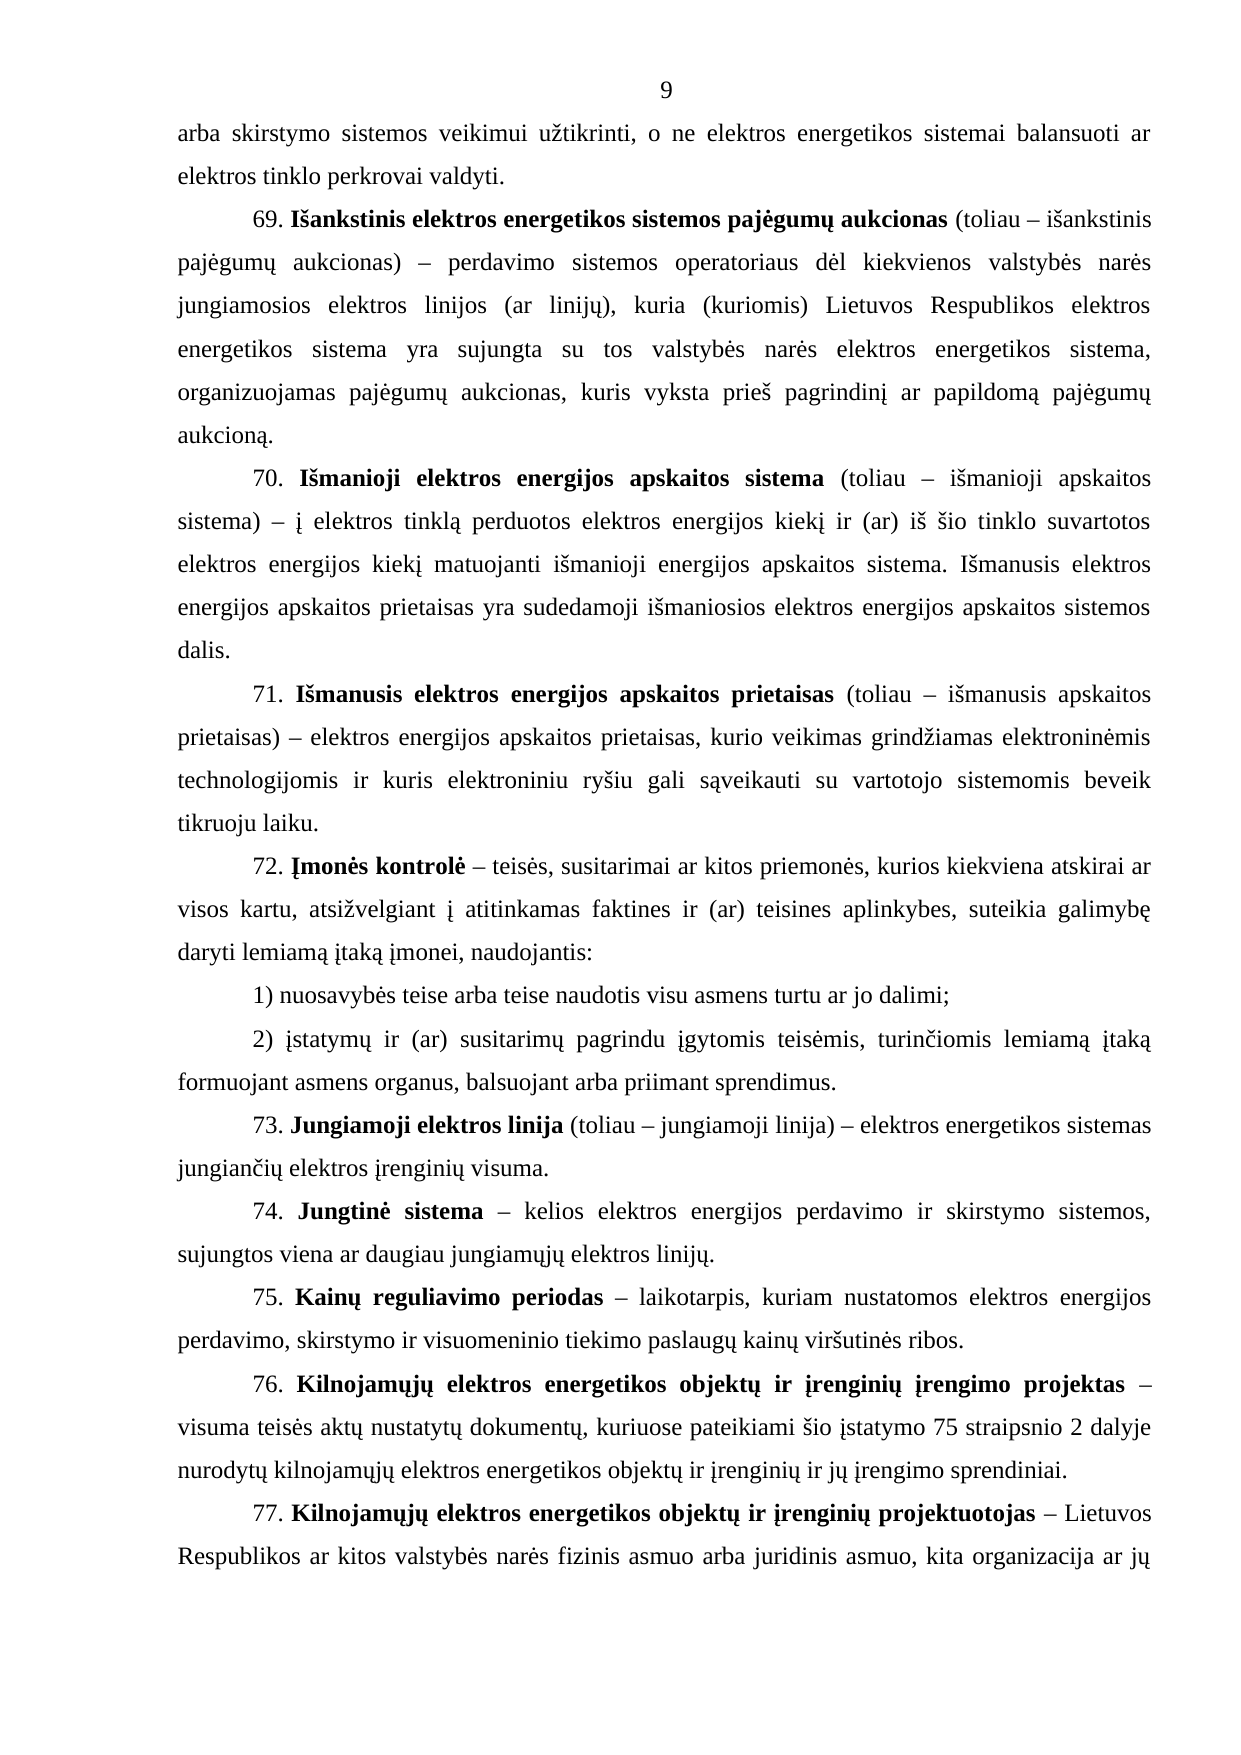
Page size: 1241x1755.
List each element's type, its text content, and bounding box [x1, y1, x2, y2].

text 2) įstatymų ir (ar) susitarimų pagrindu įgytomis teisėmis, turinčiomis lemiamą įtaką formuojant asmens organus, balsuojant arba priimant sprendimus. [177, 1024, 1152, 1096]
text 72. Įmonės kontrolė – teisės, susitarimai ar kitos priemonės, kurios kiekviena atskirai ar visos kartu, atsižvelgiant į atitinkamas faktines ir (ar) teisines aplinkybes, suteikia galimybę daryti lemiamą įtaką įmonei, naudojantis: [177, 851, 1152, 966]
text 1) nuosavybės teise arba teise naudotis visu asmens turtu ar jo dalimi; [177, 981, 1152, 1009]
text 77. Kilnojamųjų elektros energetikos objektų ir įrenginių projektuotojas – Lietuvos Respublikos ar kitos valstybės narės fizinis asmuo arba juridinis asmuo, kita organizacija ar jų [177, 1498, 1152, 1570]
text 73. Jungiamoji elektros linija (toliau – jungiamoji linija) – elektros energetikos sistemas jungiančių elektros įrenginių visuma. [177, 1110, 1152, 1182]
text 75. Kainų reguliavimo periodas – laikotarpis, kuriam nustatomos elektros energijos perdavimo, skirstymo ir visuomeninio tiekimo paslaugų kainų viršutinės ribos. [177, 1282, 1152, 1354]
text 76. Kilnojamųjų elektros energetikos objektų ir įrenginių įrengimo projektas – visuma teisės aktų nustatytų dokumentų, kuriuose pateikiami šio įstatymo 75 straipsnio 2 dalyje nurodytų kilnojamųjų elektros energetikos objektų ir įrenginių ir jų įrengimo sprendiniai. [177, 1369, 1152, 1484]
text 74. Jungtinė sistema – kelios elektros energijos perdavimo ir skirstymo sistemos, sujungtos viena ar daugiau jungiamųjų elektros linijų. [177, 1196, 1152, 1268]
text 70. Išmanioji elektros energijos apskaitos sistema (toliau – išmanioji apskaitos sistema) – į elektros tinklą perduotos elektros energijos kiekį ir (ar) iš šio tinklo suvartotos elektros energijos kiekį matuojanti išmanioji energijos apskaitos sistema. Išmanusis elektros energijos apskaitos prietaisas yra sudedamoji išmaniosios elektros energijos apskaitos sistemos dalis. [177, 463, 1152, 664]
text 71. Išmanusis elektros energijos apskaitos prietaisas (toliau – išmanusis apskaitos prietaisas) – elektros energijos apskaitos prietaisas, kurio veikimas grindžiamas elektroninėmis technologijomis ir kuris elektroniniu ryšiu gali sąveikauti su vartotojo sistemomis beveik tikruoju laiku. [177, 679, 1152, 837]
text arba skirstymo sistemos veikimui užtikrinti, o ne elektros energetikos sistemai balansuoti ar elektros tinklo perkrovai valdyti. [177, 118, 1152, 190]
text 69. Išankstinis elektros energetikos sistemos pajėgumų aukcionas (toliau – išankstinis pajėgumų aukcionas) – perdavimo sistemos operatoriaus dėl kiekvienos valstybės narės jungiamosios elektros linijos (ar linijų), kuria (kuriomis) Lietuvos Respublikos elektros energetikos sistema yra sujungta su tos valstybės narės elektros energetikos sistema, organizuojamas pajėgumų aukcionas, kuris vyksta prieš pagrindinį ar papildomą pajėgumų aukcioną. [177, 204, 1152, 449]
